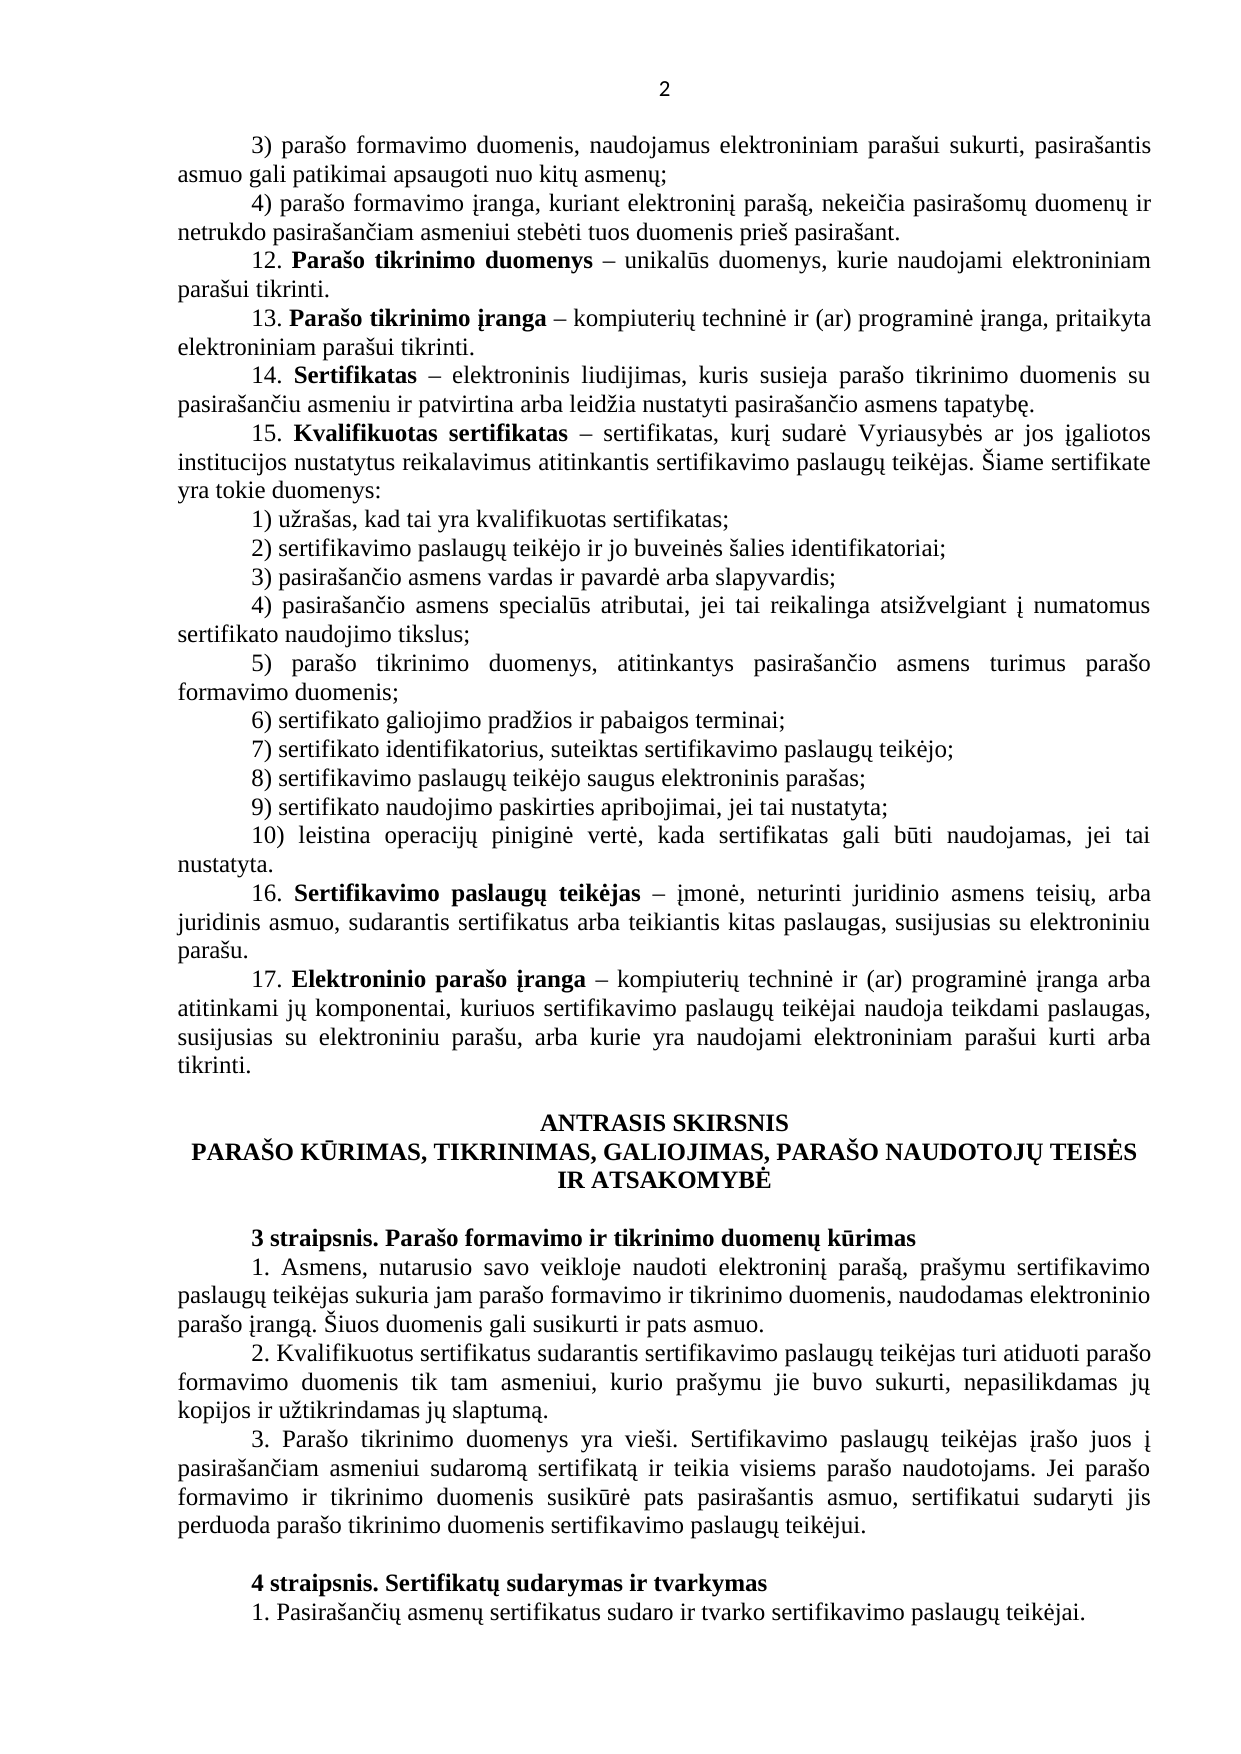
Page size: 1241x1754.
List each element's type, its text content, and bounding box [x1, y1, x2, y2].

text 17. Elektroninio parašo įranga – kompiuterių techninė ir (ar) programinė įranga arba atitinkami jų komponentai, kuriuos sertifikavimo paslaugų teikėjai naudoja teikdami paslaugas, susijusias su elektroniniu parašu, arba kurie yra naudojami elektroniniam parašui kurti arba tikrinti. [177, 964, 1152, 1079]
text 15. Kvalifikuotas sertifikatas – sertifikatas, kurį sudarė Vyriausybės ar jos įgaliotos institucijos nustatytus reikalavimus atitinkantis sertifikavimo paslaugų teikėjas. Šiame sertifikate yra tokie duomenys: [177, 418, 1152, 504]
text 13. Parašo tikrinimo įranga – kompiuterių techninė ir (ar) programinė įranga, pritaikyta elektroniniam parašui tikrinti. [177, 303, 1152, 361]
text 16. Sertifikavimo paslaugų teikėjas – įmonė, neturinti juridinio asmens teisių, arba juridinis asmuo, sudarantis sertifikatus arba teikiantis kitas paslaugas, susijusias su elektroniniu parašu. [177, 878, 1152, 964]
text PARAŠO KŪRIMAS, TIKRINIMAS, GALIOJIMAS, PARAŠO NAUDOTOJŲ TEISĖS IR ATSAKOMYBĖ [177, 1137, 1152, 1194]
text 2) sertifikavimo paslaugų teikėjo ir jo buveinės šalies identifikatoriai; [177, 533, 1152, 562]
text ANTRASIS SKIRSNIS [177, 1108, 1152, 1137]
text 14. Sertifikatas – elektroninis liudijimas, kuris susieja parašo tikrinimo duomenis su pasirašančiu asmeniu ir patvirtina arba leidžia nustatyti pasirašančio asmens tapatybę. [177, 361, 1152, 418]
text 3. Parašo tikrinimo duomenys yra vieši. Sertifikavimo paslaugų teikėjas įrašo juos į pasirašančiam asmeniui sudaromą sertifikatą ir teikia visiems parašo naudotojams. Jei parašo formavimo ir tikrinimo duomenis susikūrė pats pasirašantis asmuo, sertifikatui sudaryti jis perduoda parašo tikrinimo duomenis sertifikavimo paslaugų teikėjui. [177, 1424, 1152, 1539]
text 1) užrašas, kad tai yra kvalifikuotas sertifikatas; [177, 504, 1152, 533]
text 9) sertifikato naudojimo paskirties apribojimai, jei tai nustatyta; [177, 792, 1152, 821]
text 6) sertifikato galiojimo pradžios ir pabaigos terminai; [177, 706, 1152, 734]
text 4 straipsnis. Sertifikatų sudarymas ir tvarkymas [177, 1568, 1152, 1597]
text 8) sertifikavimo paslaugų teikėjo saugus elektroninis parašas; [177, 763, 1152, 792]
text 10) leistina operacijų piniginė vertė, kada sertifikatas gali būti naudojamas, jei tai nustatyta. [177, 821, 1152, 878]
text 7) sertifikato identifikatorius, suteiktas sertifikavimo paslaugų teikėjo; [177, 734, 1152, 763]
text 4) parašo formavimo įranga, kuriant elektroninį parašą, nekeičia pasirašomų duomenų ir netrukdo pasirašančiam asmeniui stebėti tuos duomenis prieš pasirašant. [177, 188, 1152, 246]
text 2. Kvalifikuotus sertifikatus sudarantis sertifikavimo paslaugų teikėjas turi atiduoti parašo formavimo duomenis tik tam asmeniui, kurio prašymu jie buvo sukurti, nepasilikdamas jų kopijos ir užtikrindamas jų slaptumą. [177, 1338, 1152, 1424]
text 4) pasirašančio asmens specialūs atributai, jei tai reikalinga atsižvelgiant į numatomus sertifikato naudojimo tikslus; [177, 591, 1152, 648]
text 3) parašo formavimo duomenis, naudojamus elektroniniam parašui sukurti, pasirašantis asmuo gali patikimai apsaugoti nuo kitų asmenų; [177, 131, 1152, 188]
text 1. Asmens, nutarusio savo veikloje naudoti elektroninį parašą, prašymu sertifikavimo paslaugų teikėjas sukuria jam parašo formavimo ir tikrinimo duomenis, naudodamas elektroninio parašo įrangą. Šiuos duomenis gali susikurti ir pats asmuo. [177, 1252, 1152, 1338]
text 3 straipsnis. Parašo formavimo ir tikrinimo duomenų kūrimas [177, 1223, 1152, 1252]
text 12. Parašo tikrinimo duomenys – unikalūs duomenys, kurie naudojami elektroniniam parašui tikrinti. [177, 246, 1152, 303]
text 1. Pasirašančių asmenų sertifikatus sudaro ir tvarko sertifikavimo paslaugų teikėjai. [177, 1597, 1152, 1626]
text 5) parašo tikrinimo duomenys, atitinkantys pasirašančio asmens turimus parašo formavimo duomenis; [177, 648, 1152, 706]
text 3) pasirašančio asmens vardas ir pavardė arba slapyvardis; [177, 562, 1152, 591]
